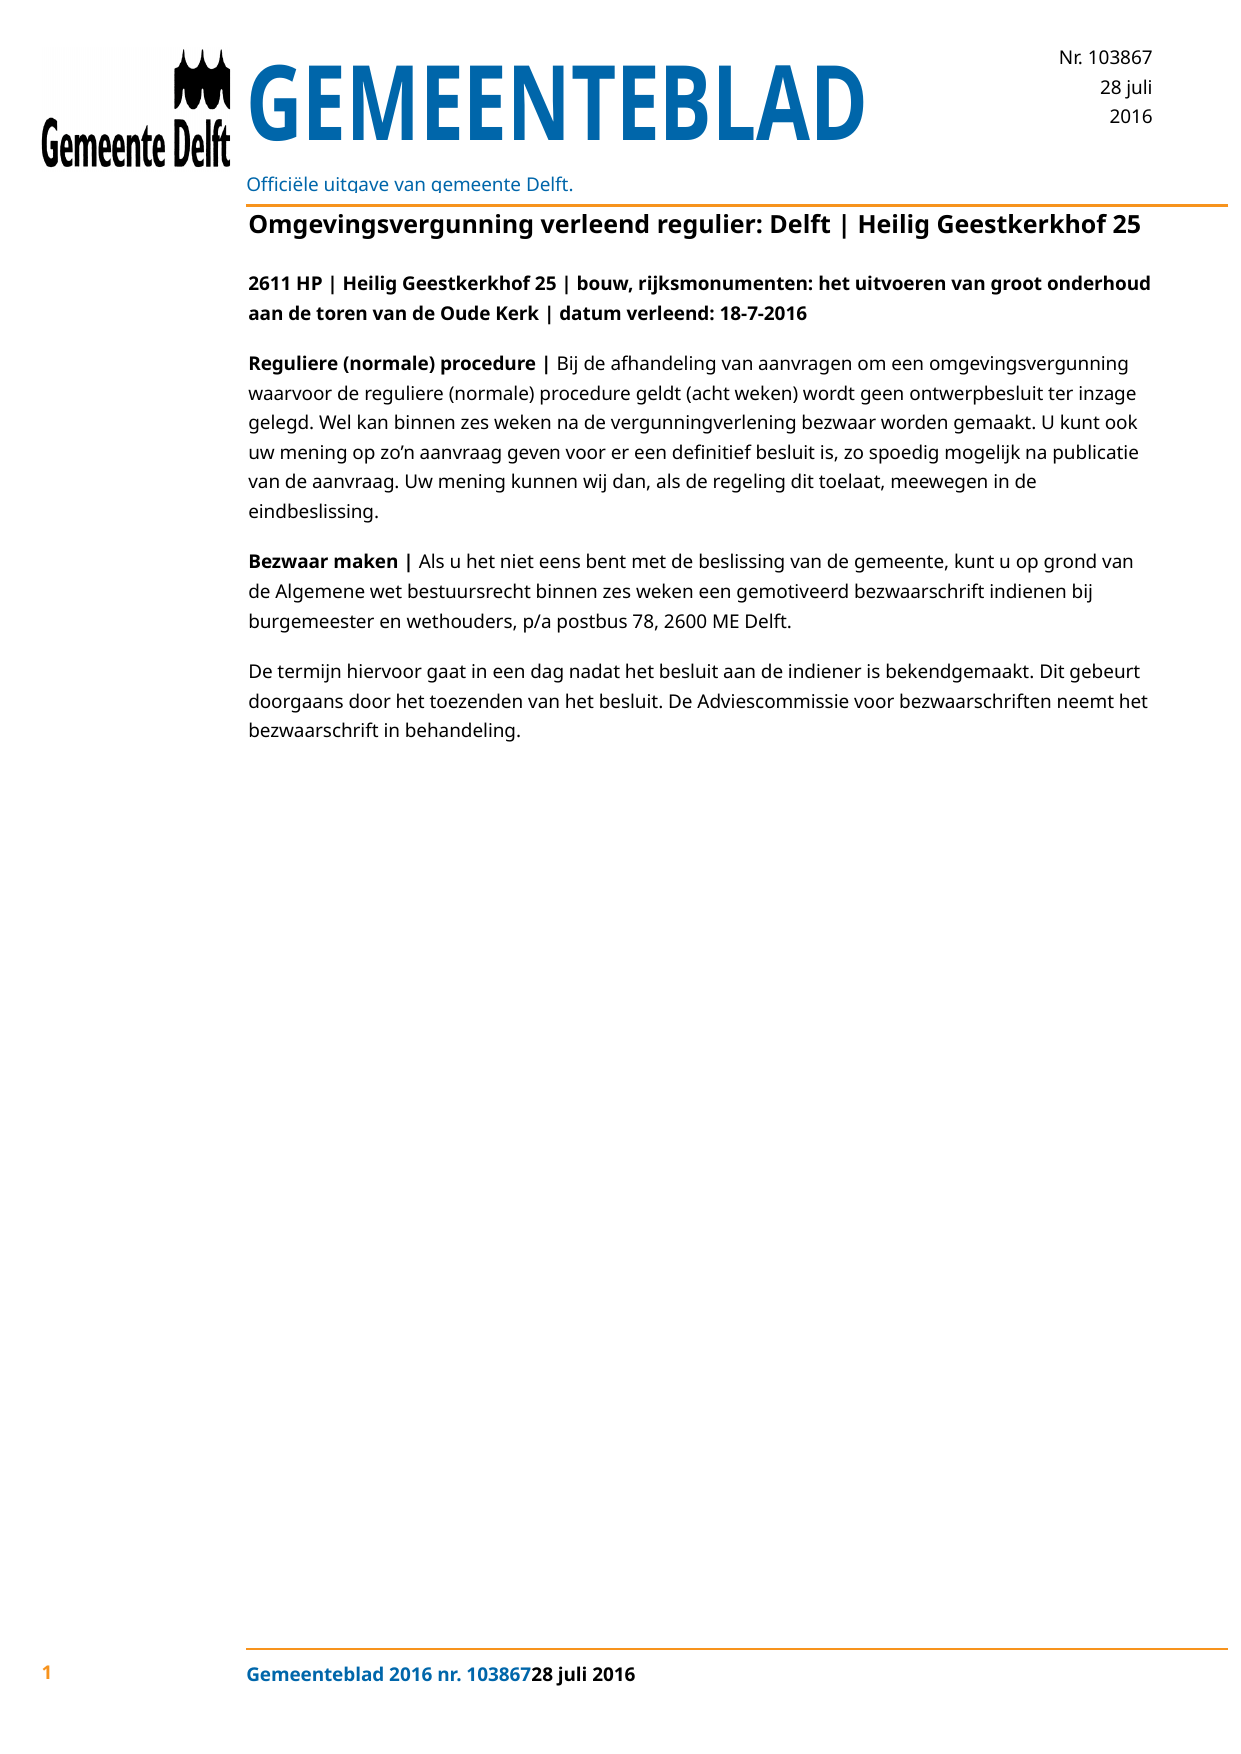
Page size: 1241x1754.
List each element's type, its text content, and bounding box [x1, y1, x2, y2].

text 2611 HP | Heilig Geestkerkhof 25 | bouw, rijksmonumenten: het uitvoeren van groot onderhoud aan de toren van de Oude Kerk | datum verleend: 18-7-2016 [248, 270, 1152, 326]
text De termijn hiervoor gaat in een dag nadat het besluit aan de indiener is bekendgemaakt. Dit gebeurt doorgaans door het toezenden van het besluit. De Adviescommissie voor bezwaarschriften neemt het bezwaarschrift in behandeling. [248, 658, 1152, 743]
text Reguliere (normale) procedure | Bij de afhandeling van aanvragen om een omgevingsvergunning waarvoor de reguliere (normale) procedure geldt (acht weken) wordt geen ontwerpbesluit ter inzage gelegd. Wel kan binnen zes weken na de vergunningverlening bezwaar worden gemaakt. U kunt ook uw mening op zo’n aanvraag geven voor er een definitief besluit is, zo spoedig mogelijk na publicatie van de aanvraag. Uw mening kunnen wij dan, als de regeling dit toelaat, meewegen in de eindbeslissing. [248, 350, 1152, 524]
text Omgevingsvergunning verleend regulier: Delft | Heilig Geestkerkhof 25 [248, 207, 1152, 241]
picture [41, 47, 231, 172]
text Bezwaar maken | Als u het niet eens bent met de beslissing van de gemeente, kunt u op grond van de Algemene wet bestuursrecht binnen zes weken een gemotiveerd bezwaarschrift indienen bij burgemeester en wethouders, p/a postbus 78, 2600 ME Delft. [248, 549, 1152, 633]
